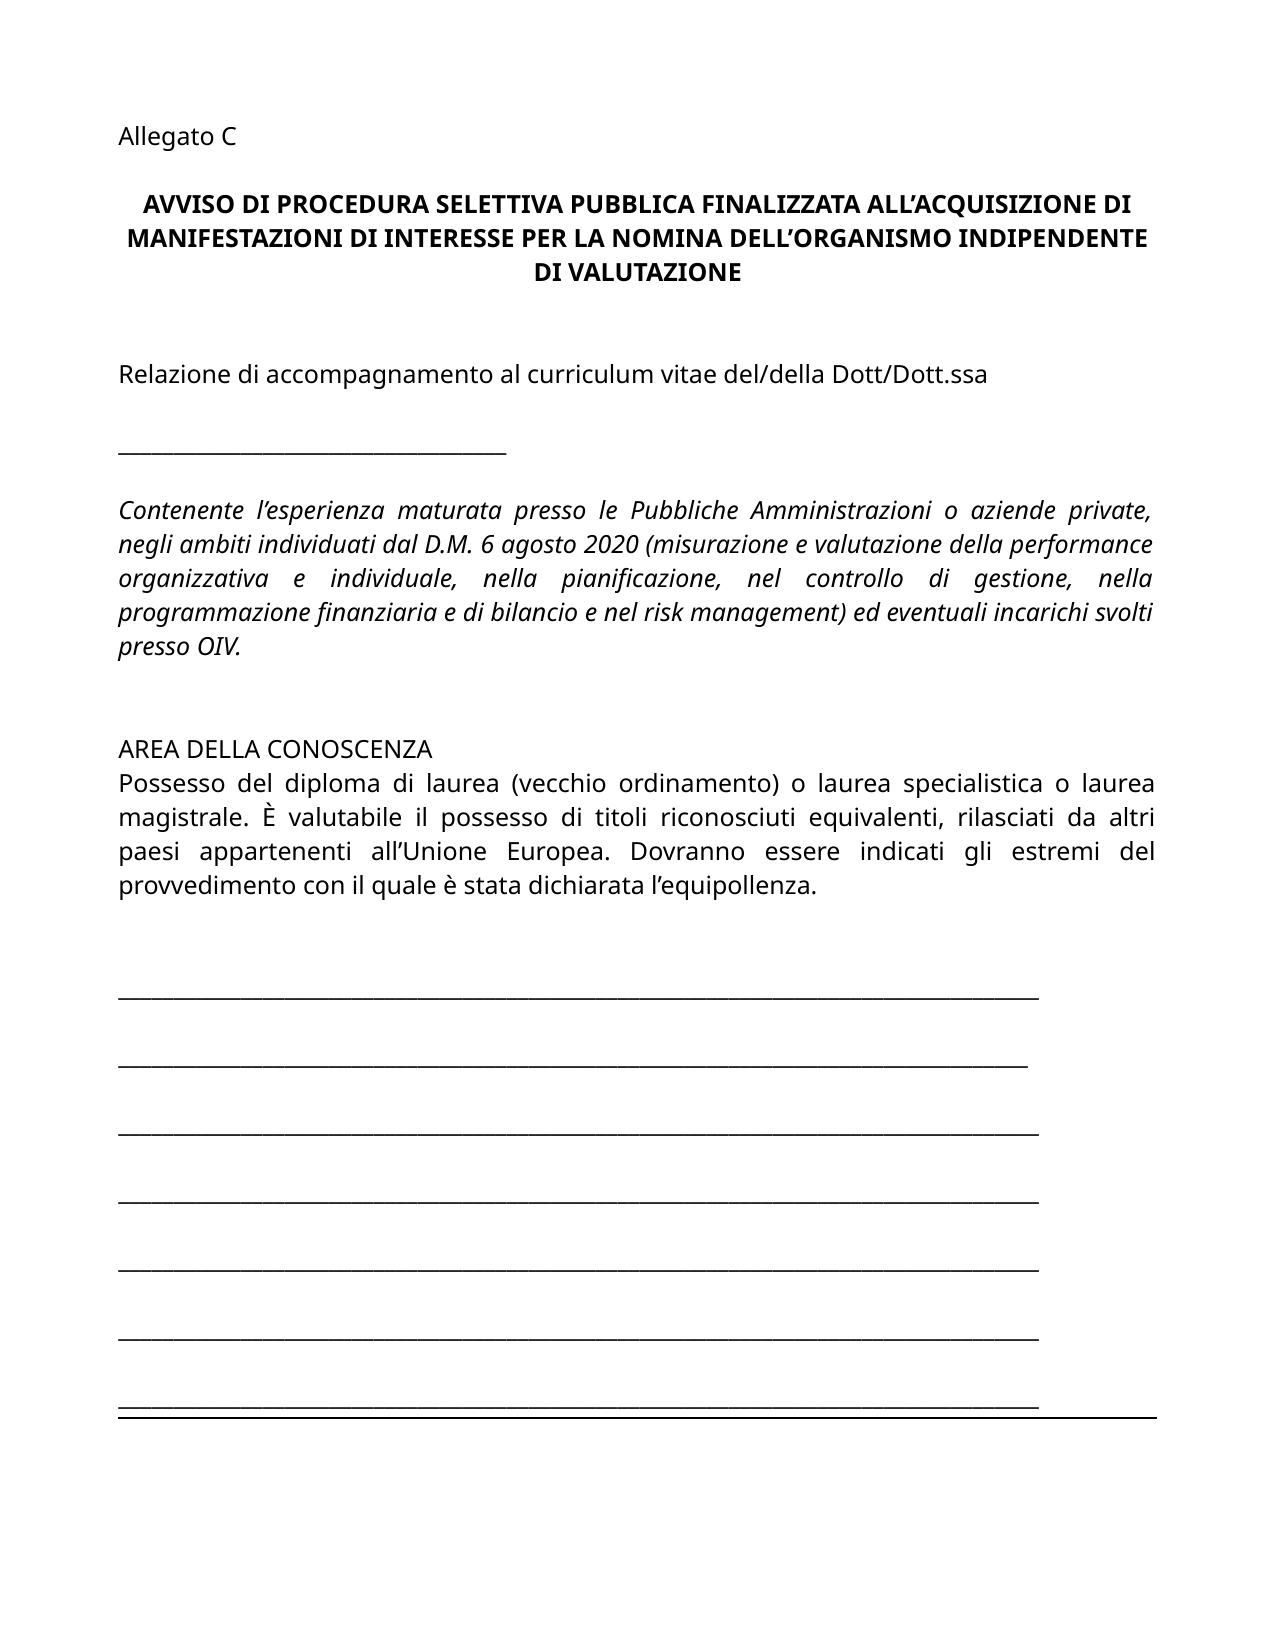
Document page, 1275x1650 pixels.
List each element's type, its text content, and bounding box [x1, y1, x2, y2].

text ___________________________________________________________________________________ [118, 1310, 1157, 1344]
text AVVISO DI PROCEDURA SELETTIVA PUBBLICA FINALIZZATA ALL’ACQUISIZIONE DI MANIFESTAZIONI DI INTERESSE PER LA NOMINA DELL’ORGANISMO INDIPENDENTE DI VALUTAZIONE [118, 186, 1157, 288]
text Allegato C [118, 118, 1157, 152]
text ___________________________________________________________________________________ [118, 1378, 1157, 1417]
text Contenente l’esperienza maturata presso le Pubbliche Amministrazioni o aziende private, negli ambiti individuati dal D.M. 6 agosto 2020 (misurazione e valutazione della performance organizzativa e individuale, nella pianificazione, nel controllo di gestione, nella programmazione finanziaria e di bilancio e nel risk management) ed eventuali incarichi svolti presso OIV. [118, 493, 1157, 663]
text ___________________________________________________________________________________ [118, 970, 1157, 1004]
text __________________________________________________________________________________ [118, 1038, 1157, 1072]
text Possesso del diploma di laurea (vecchio ordinamento) o laurea specialistica o laurea magistrale. È valutabile il possesso di titoli riconosciuti equivalenti, rilasciati da altri paesi appartenenti all’Unione Europea. Dovranno essere indicati gli estremi del provvedimento con il quale è stata dichiarata l’equipollenza. [118, 765, 1157, 902]
text ___________________________________________________________________________________ [118, 1242, 1157, 1276]
text Relazione di accompagnamento al curriculum vitae del/della Dott/Dott.ssa [118, 357, 1157, 391]
text AREA DELLA CONOSCENZA [118, 731, 1157, 765]
text ___________________________________________________________________________________ [118, 1174, 1157, 1208]
text ___________________________________________________________________________________ [118, 1106, 1157, 1140]
text ___________________________________ [118, 425, 1157, 459]
